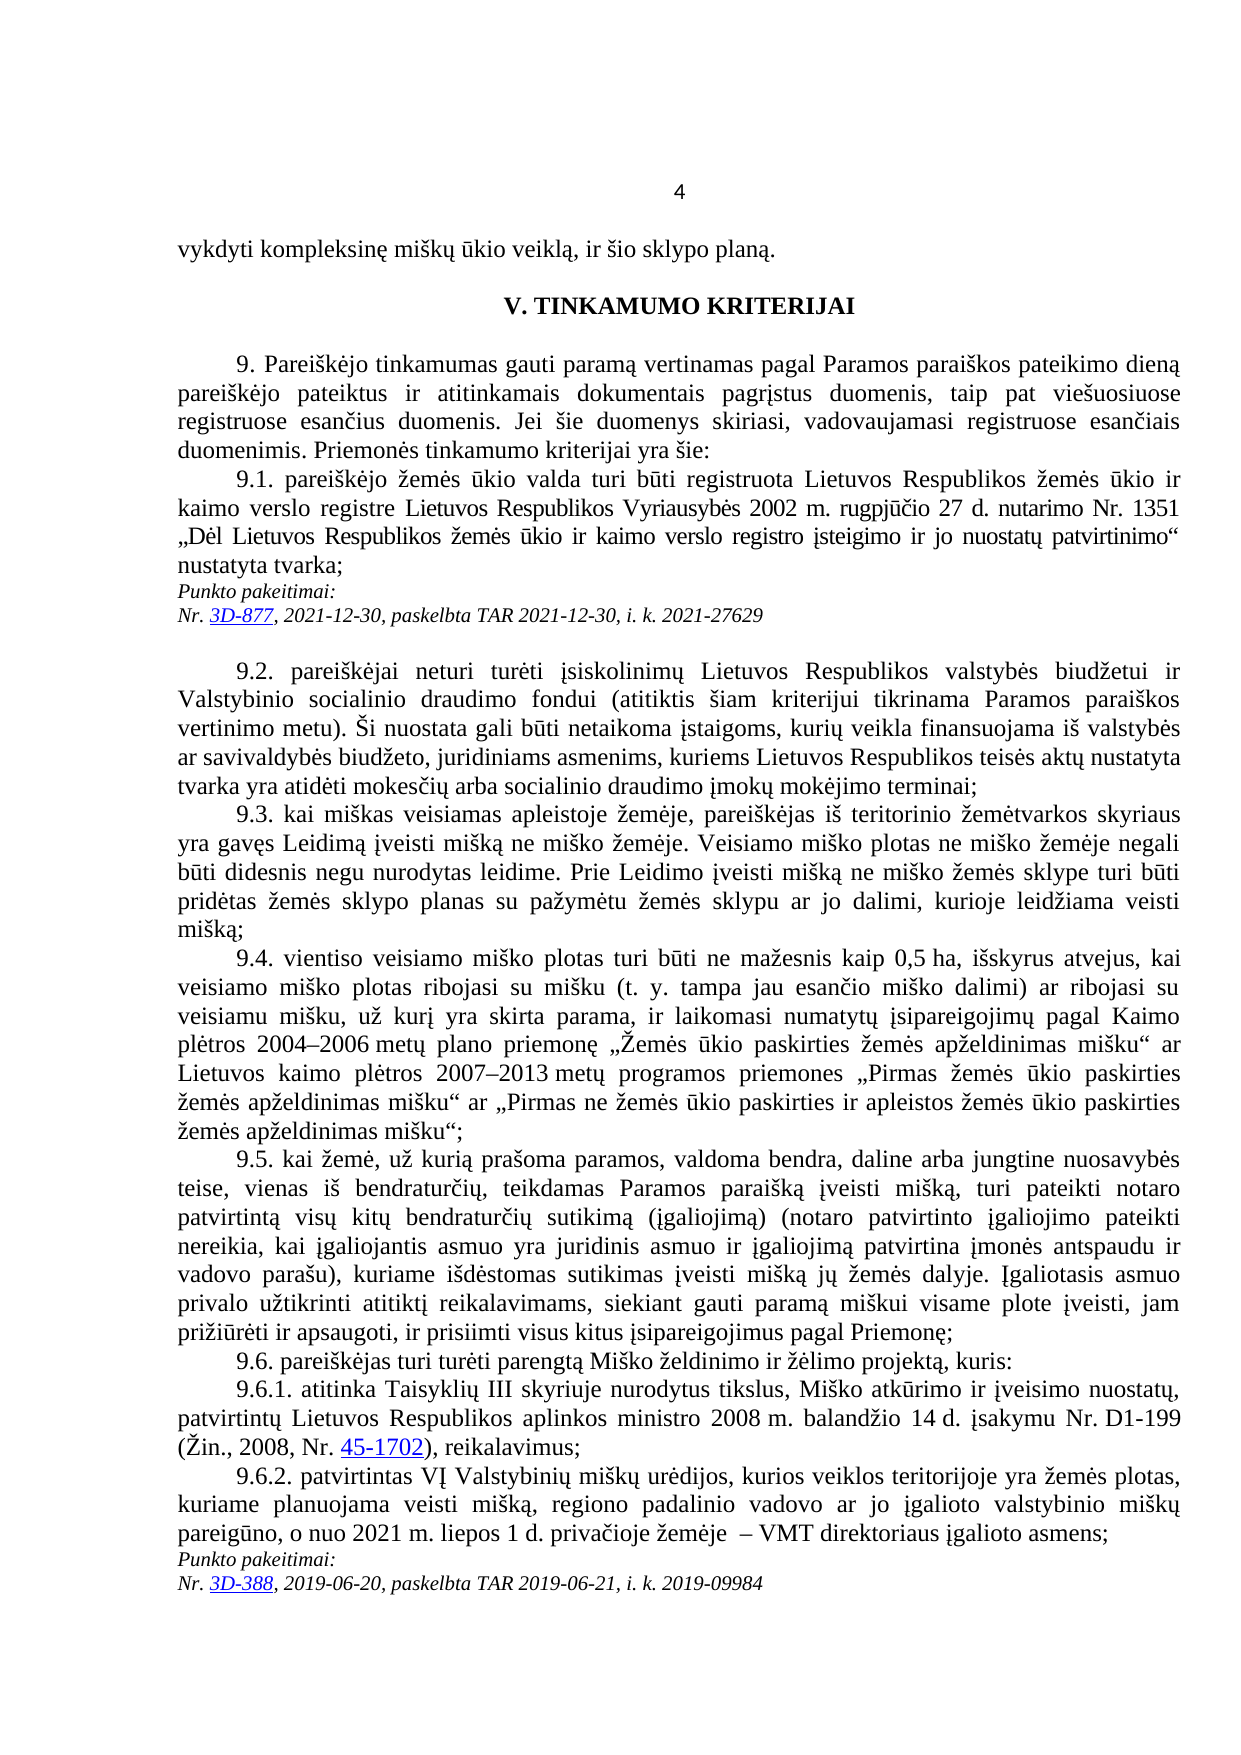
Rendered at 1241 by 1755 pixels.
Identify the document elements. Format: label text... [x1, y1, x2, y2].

text Nr. 3D-877, 2021-12-30, paskelbta TAR 2021-12-30, i. k. 2021-27629 [177, 603, 1181, 627]
text Nr. 3D-388, 2019-06-20, paskelbta TAR 2019-06-21, i. k. 2019-09984 [177, 1571, 1181, 1595]
text 9.4. vientiso veisiamo miško plotas turi būti ne mažesnis kaip 0,5 ha, išskyrus atvejus, kai veisiamo miško plotas ribojasi su mišku (t. y. tampa jau esančio miško dalimi) ar ribojasi su veisiamu mišku, už kurį yra skirta parama, ir laikomasi numatytų įsipareigojimų pagal Kaimo plėtros 2004–2006 metų plano priemonę „Žemės ūkio paskirties žemės apželdinimas mišku“ ar Lietuvos kaimo plėtros 2007–2013 metų programos priemones „Pirmas žemės ūkio paskirties žemės apželdinimas mišku“ ar „Pirmas ne žemės ūkio paskirties ir apleistos žemės ūkio paskirties žemės apželdinimas mišku“; [177, 943, 1181, 1144]
text V. TINKAMUMO KRITERIJAI [177, 291, 1181, 320]
text 9.6.2. patvirtintas VĮ Valstybinių miškų urėdijos, kurios veiklos teritorijoje yra žemės plotas, kuriame planuojama veisti mišką, regiono padalinio vadovo ar jo įgalioto valstybinio miškų pareigūno, o nuo 2021 m. liepos 1 d. privačioje žemėje – VMT direktoriaus įgalioto asmens; [177, 1461, 1181, 1547]
text 9. Pareiškėjo tinkamumas gauti paramą vertinamas pagal Paramos paraiškos pateikimo dieną pareiškėjo pateiktus ir atitinkamais dokumentais pagrįstus duomenis, taip pat viešuosiuose registruose esančius duomenis. Jei šie duomenys skiriasi, vadovaujamasi registruose esančiais duomenimis. Priemonės tinkamumo kriterijai yra šie: [177, 349, 1181, 464]
text 9.6. pareiškėjas turi turėti parengtą Miško želdinimo ir žėlimo projektą, kuris: [177, 1346, 1181, 1374]
text 9.2. pareiškėjai neturi turėti įsiskolinimų Lietuvos Respublikos valstybės biudžetui ir Valstybinio socialinio draudimo fondui (atitiktis šiam kriterijui tikrinama Paramos paraiškos vertinimo metu). Ši nuostata gali būti netaikoma įstaigoms, kurių veikla finansuojama iš valstybės ar savivaldybės biudžeto, juridiniams asmenims, kuriems Lietuvos Respublikos teisės aktų nustatyta tvarka yra atidėti mokesčių arba socialinio draudimo įmokų mokėjimo terminai; [177, 656, 1181, 799]
text 9.3. kai miškas veisiamas apleistoje žemėje, pareiškėjas iš teritorinio žemėtvarkos skyriaus yra gavęs Leidimą įveisti mišką ne miško žemėje. Veisiamo miško plotas ne miško žemėje negali būti didesnis negu nurodytas leidime. Prie Leidimo įveisti mišką ne miško žemės sklype turi būti pridėtas žemės sklypo planas su pažymėtu žemės sklypu ar jo dalimi, kurioje leidžiama veisti mišką; [177, 799, 1181, 943]
text Punkto pakeitimai: [177, 1547, 1181, 1571]
text vykdyti kompleksinę miškų ūkio veiklą, ir šio sklypo planą. [177, 234, 1181, 263]
text 9.6.1. atitinka Taisyklių III skyriuje nurodytus tikslus, Miško atkūrimo ir įveisimo nuostatų, patvirtintų Lietuvos Respublikos aplinkos ministro 2008 m. balandžio 14 d. įsakymu Nr. D1-199 (Žin., 2008, Nr. 45-1702), reikalavimus; [177, 1374, 1181, 1461]
text 9.1. pareiškėjo žemės ūkio valda turi būti registruota Lietuvos Respublikos žemės ūkio ir kaimo verslo registre Lietuvos Respublikos Vyriausybės 2002 m. rugpjūčio 27 d. nutarimo Nr. 1351 „Dėl Lietuvos Respublikos žemės ūkio ir kaimo verslo registro įsteigimo ir jo nuostatų patvirtinimo“ nustatyta tvarka; [177, 464, 1181, 579]
text Punkto pakeitimai: [177, 579, 1181, 603]
text 9.5. kai žemė, už kurią prašoma paramos, valdoma bendra, daline arba jungtine nuosavybės teise, vienas iš bendraturčių, teikdamas Paramos paraišką įveisti mišką, turi pateikti notaro patvirtintą visų kitų bendraturčių sutikimą (įgaliojimą) (notaro patvirtinto įgaliojimo pateikti nereikia, kai įgaliojantis asmuo yra juridinis asmuo ir įgaliojimą patvirtina įmonės antspaudu ir vadovo parašu), kuriame išdėstomas sutikimas įveisti mišką jų žemės dalyje. Įgaliotasis asmuo privalo užtikrinti atitiktį reikalavimams, siekiant gauti paramą miškui visame plote įveisti, jam prižiūrėti ir apsaugoti, ir prisiimti visus kitus įsipareigojimus pagal Priemonę; [177, 1144, 1181, 1346]
